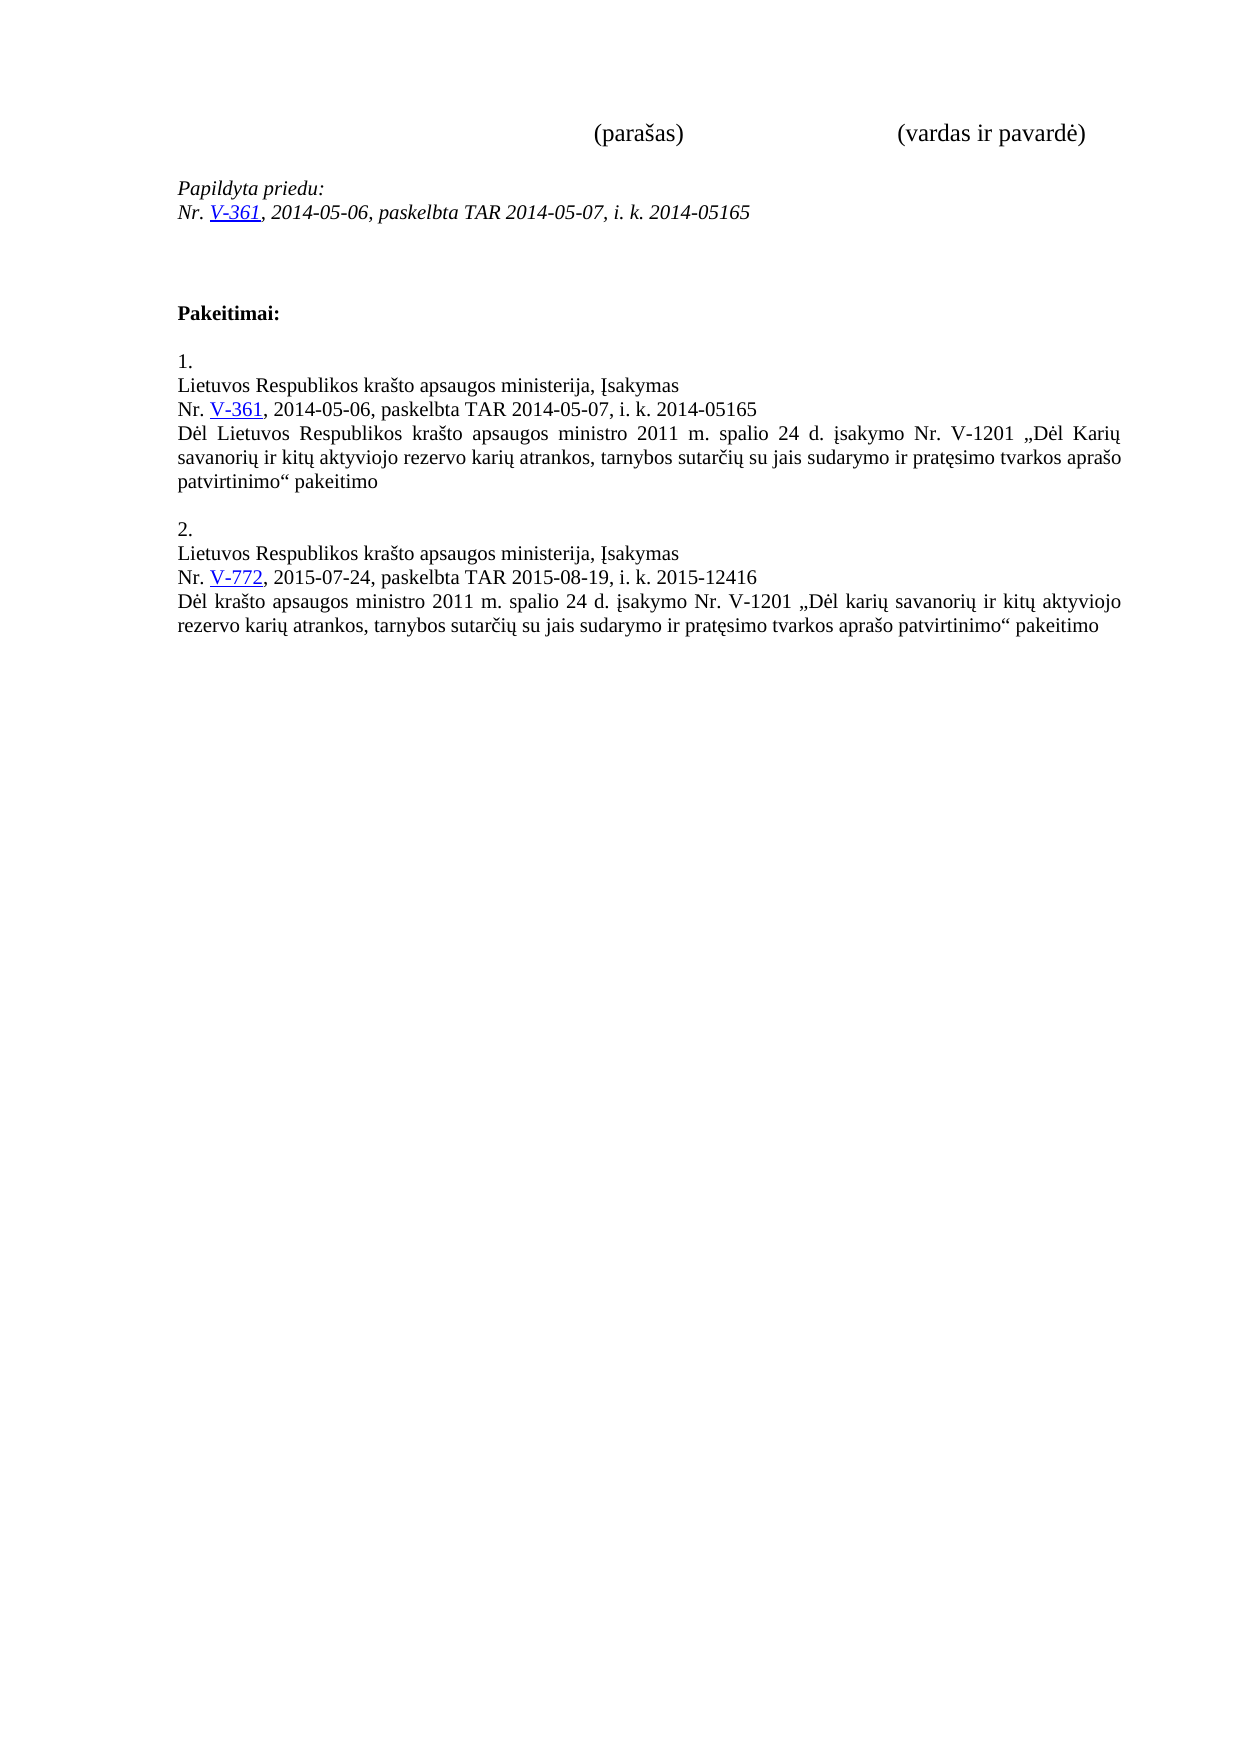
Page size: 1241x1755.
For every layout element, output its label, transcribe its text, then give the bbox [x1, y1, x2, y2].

text Nr. V-772, 2015-07-24, paskelbta TAR 2015-08-19, i. k. 2015-12416 [177, 565, 1122, 589]
text Papildyta priedu: [177, 176, 1122, 200]
text Dėl krašto apsaugos ministro 2011 m. spalio 24 d. įsakymo Nr. V-1201 „Dėl karių savanorių ir kitų aktyviojo rezervo karių atrankos, tarnybos sutarčių su jais sudarymo ir pratęsimo tvarkos aprašo patvirtinimo“ pakeitimo [177, 589, 1122, 637]
text Lietuvos Respublikos krašto apsaugos ministerija, Įsakymas [177, 373, 1122, 397]
text (parašas) (vardas ir pavardė) [177, 118, 1122, 147]
text Dėl Lietuvos Respublikos krašto apsaugos ministro 2011 m. spalio 24 d. įsakymo Nr. V-1201 „Dėl Karių savanorių ir kitų aktyviojo rezervo karių atrankos, tarnybos sutarčių su jais sudarymo ir pratęsimo tvarkos aprašo patvirtinimo“ pakeitimo [177, 421, 1122, 493]
text Lietuvos Respublikos krašto apsaugos ministerija, Įsakymas [177, 541, 1122, 565]
text Nr. V-361, 2014-05-06, paskelbta TAR 2014-05-07, i. k. 2014-05165 [177, 200, 1122, 224]
text 2. [177, 517, 1122, 541]
text Nr. V-361, 2014-05-06, paskelbta TAR 2014-05-07, i. k. 2014-05165 [177, 397, 1122, 421]
text Pakeitimai: [177, 301, 1122, 325]
text 1. [177, 349, 1122, 373]
